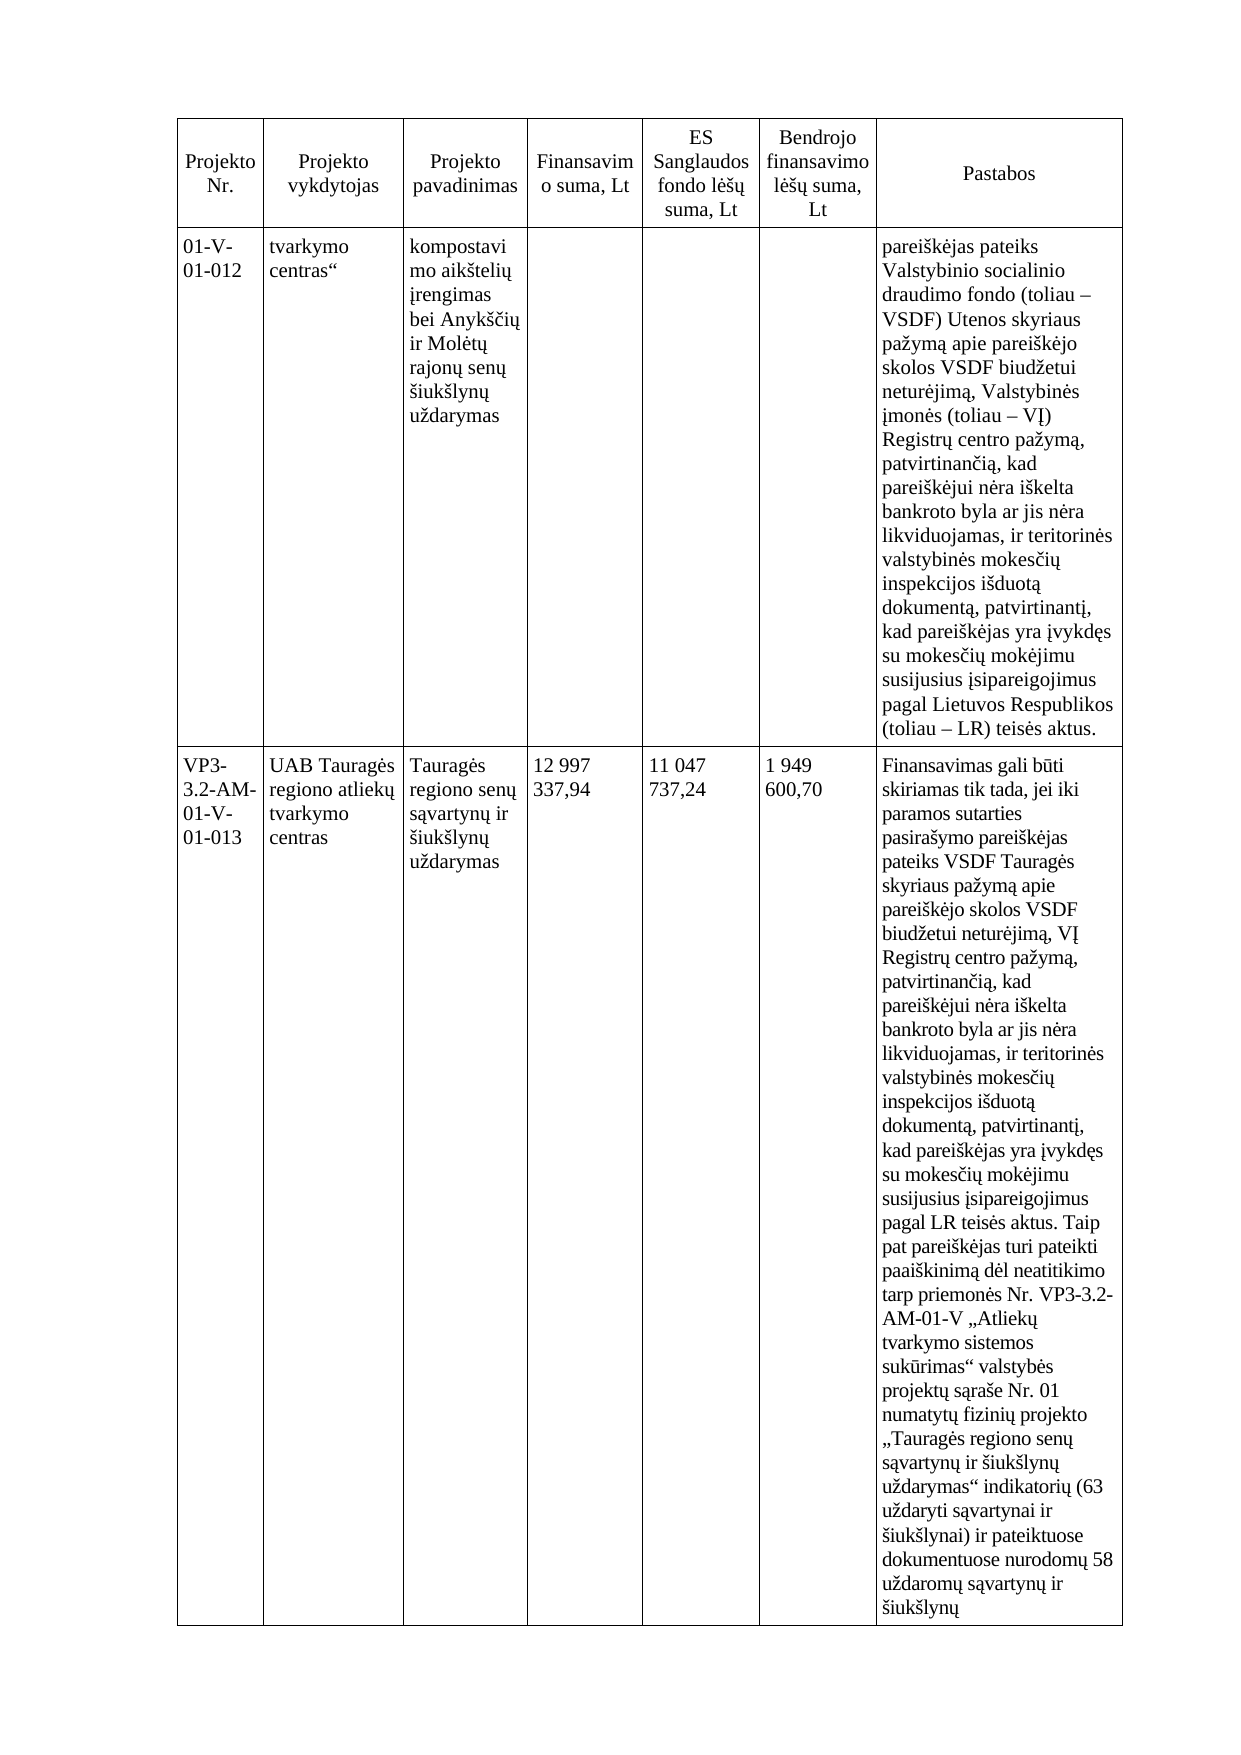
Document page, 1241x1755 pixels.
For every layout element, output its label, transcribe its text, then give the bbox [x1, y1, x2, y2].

table_cell kompostavimo aikštelių įrengimas bei Anykščių ir Molėtų rajonų senų šiukšlynų uždarymas [404, 228, 527, 746]
table_header Projekto vykdytojas [264, 119, 403, 227]
table_header Projekto Nr. [178, 119, 263, 227]
table_cell 12 997 337,94 [528, 747, 642, 1625]
table_cell [760, 228, 876, 746]
table_header Finansavimo suma, Lt [528, 119, 642, 227]
table_cell 01-V-01-012 [178, 228, 263, 746]
table_cell Tauragės regiono senų sąvartynų ir šiukšlynų uždarymas [404, 747, 527, 1625]
table_cell VP3-3.2-AM-01-V-01-013 [178, 747, 263, 1625]
table_cell UAB Tauragės regiono atliekų tvarkymo centras [264, 747, 403, 1625]
table_cell [528, 228, 642, 746]
table_cell Finansavimas gali būti skiriamas tik tada, jei iki paramos sutarties pasirašymo pareiškėjas pateiks VSDF Tauragės skyriaus pažymą apie pareiškėjo skolos VSDF biudžetui neturėjimą, VĮ Registrų centro pažymą, patvirtinančią, kad pareiškėjui nėra iškelta bankroto byla ar jis nėra likviduojamas, ir teritorinės valstybinės mokesčių inspekcijos išduotą dokumentą, patvirtinantį, kad pareiškėjas yra įvykdęs su mokesčių mokėjimu susijusius įsipareigojimus pagal LR teisės aktus. Taip pat pareiškėjas turi pateikti paaiškinimą dėl neatitikimo tarp priemonės Nr. VP3-3.2-AM-01-V „Atliekų tvarkymo sistemos sukūrimas“ valstybės projektų sąraše Nr. 01 numatytų fizinių projekto „Tauragės regiono senų sąvartynų ir šiukšlynų uždarymas“ indikatorių (63 uždaryti sąvartynai ir šiukšlynai) ir pateiktuose dokumentuose nurodomų 58 uždaromų sąvartynų ir šiukšlynų [877, 747, 1122, 1625]
table_cell 11 047 737,24 [643, 747, 759, 1625]
table_header Pastabos [877, 119, 1122, 227]
table_header ES Sanglaudos fondo lėšų suma, Lt [643, 119, 759, 227]
table_header Projekto pavadinimas [404, 119, 527, 227]
table_cell pareiškėjas pateiks Valstybinio socialinio draudimo fondo (toliau – VSDF) Utenos skyriaus pažymą apie pareiškėjo skolos VSDF biudžetui neturėjimą, Valstybinės įmonės (toliau – VĮ) Registrų centro pažymą, patvirtinančią, kad pareiškėjui nėra iškelta bankroto byla ar jis nėra likviduojamas, ir teritorinės valstybinės mokesčių inspekcijos išduotą dokumentą, patvirtinantį, kad pareiškėjas yra įvykdęs su mokesčių mokėjimu susijusius įsipareigojimus pagal Lietuvos Respublikos (toliau – LR) teisės aktus. [877, 228, 1122, 746]
table_cell 1 949 600,70 [760, 747, 876, 1625]
table_header Bendrojo finansavimo lėšų suma, Lt [760, 119, 876, 227]
table_cell tvarkymo centras“ [264, 228, 403, 746]
table_cell [643, 228, 759, 746]
